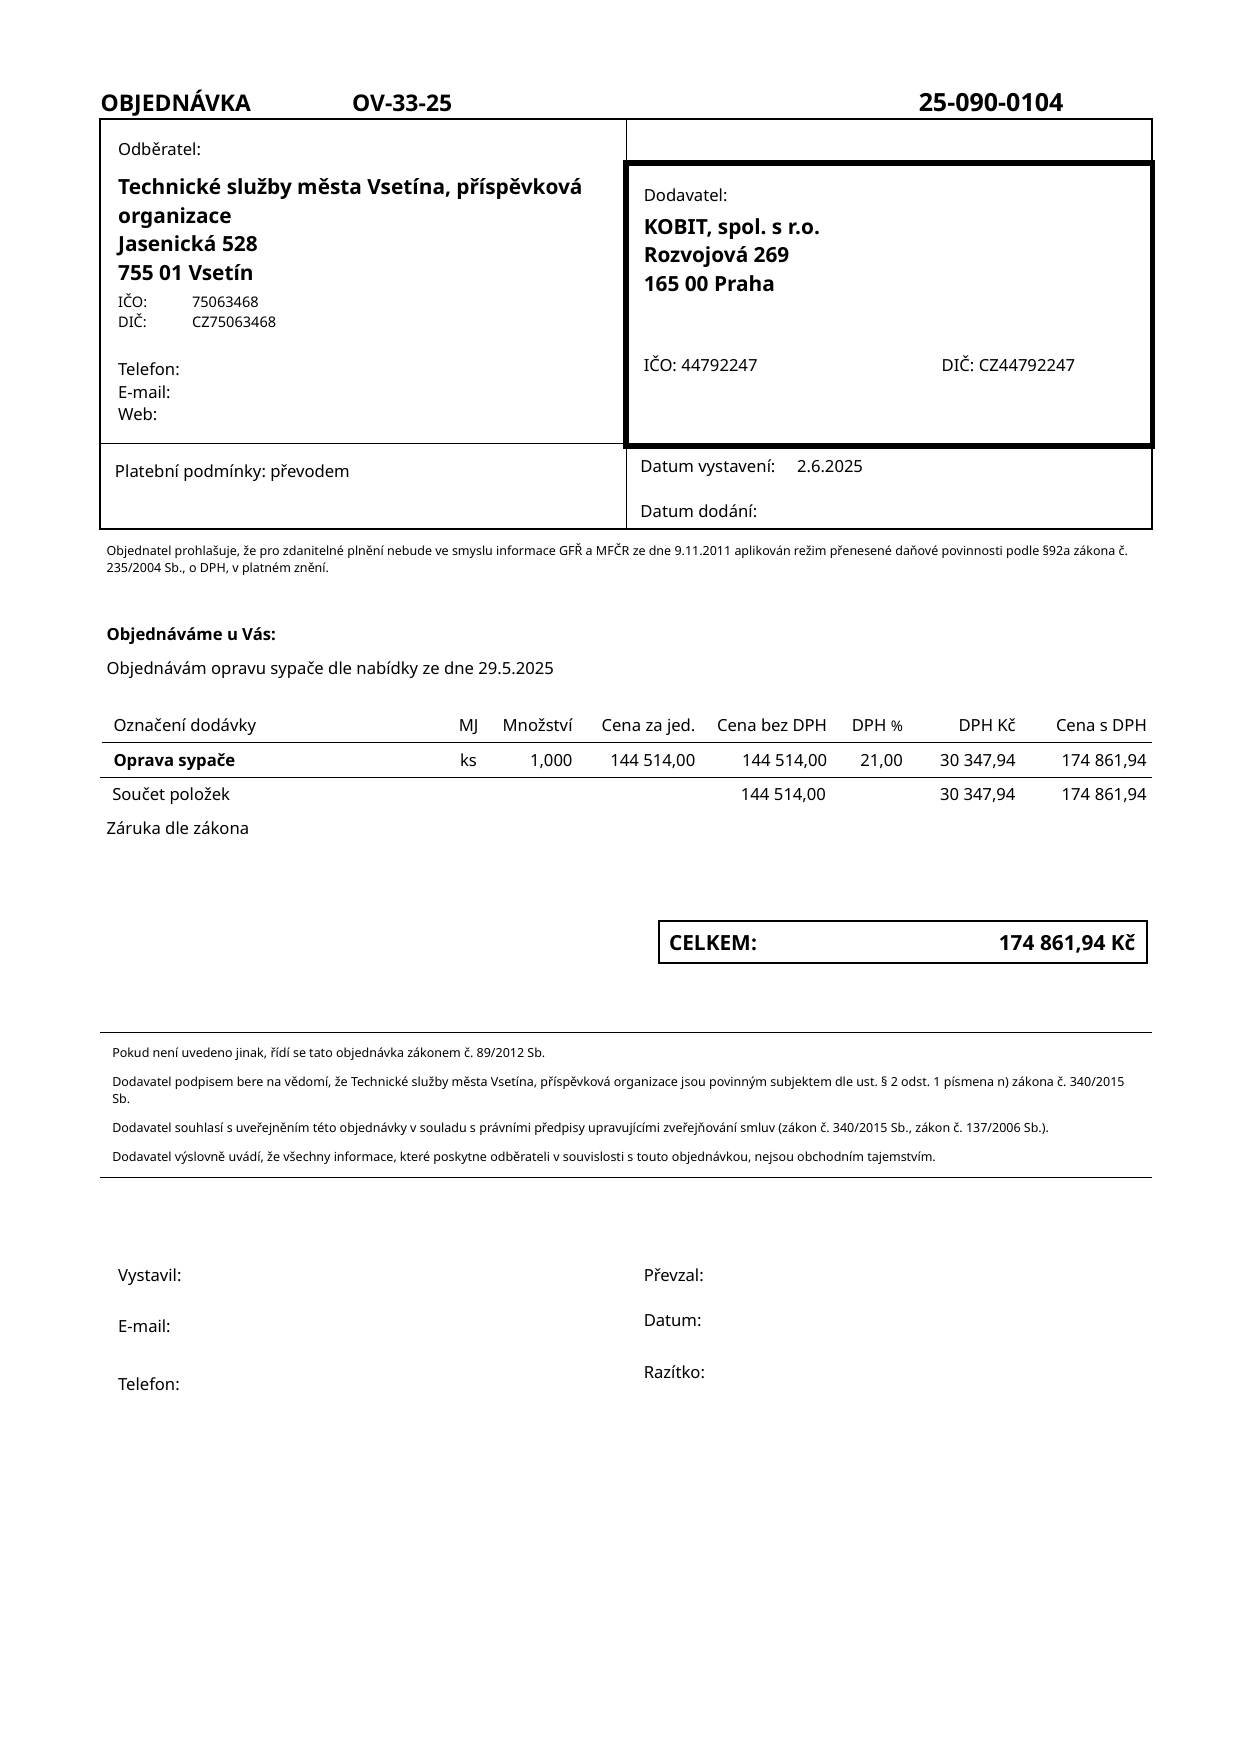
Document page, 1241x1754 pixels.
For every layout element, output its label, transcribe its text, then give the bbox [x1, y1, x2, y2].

table_header Odběratel: Technické služby města Vsetína, příspěvková organizace Jasenická 528 755 01 Vsetín IČO: 75063468 DIČ: CZ75063468 Telefon: E-mail: Web: [101, 120, 626, 443]
table_cell Datum vystavení: 2.6.2025 Datum dodání: [627, 449, 1151, 528]
table_header DPH Kč [908, 708, 1021, 742]
table_cell Dodavatel: KOBIT, spol. s r.o. Rozvojová 269 165 00 Praha IČO: 44792247 DIČ: CZ44792247 [629, 166, 1150, 443]
table_header [831, 778, 896, 811]
text Objednatel prohlašuje, že pro zdanitelné plnění nebude ve smyslu informace GFŘ a MFČR ze dne 9.11.2011 aplikován režim přenesené daňové povinnosti podle §92a zákona č. 235/2004 Sb., o DPH, v platném znění. [106, 542, 1152, 576]
text OBJEDNÁVKA OV-33-25 25-090-0104 [100, 84, 1152, 118]
text Objednávám opravu sypače dle nabídky ze dne 29.5.2025 [106, 657, 1152, 679]
table_cell CELKEM: [660, 922, 903, 962]
table_header Označení dodávky [102, 708, 445, 742]
table_header Cena za jed. [578, 708, 701, 742]
text Záruka dle zákona [106, 817, 1152, 839]
table_header 30 347,94 [896, 778, 1021, 811]
table_header [625, 880, 1152, 975]
table_cell Platební podmínky: převodem [101, 444, 626, 528]
table_cell ks [445, 743, 492, 777]
table_cell 144 514,00 [578, 743, 701, 777]
table_cell 174 861,94 [1021, 743, 1152, 777]
table_header 174 861,94 [1021, 778, 1152, 811]
text Objednáváme u Vás: [106, 622, 1152, 645]
table_cell 1,000 [492, 743, 578, 777]
table_header Vystavil: E-mail: Telefon: [100, 1258, 626, 1446]
table_header Součet položek [100, 778, 702, 811]
table_header [627, 120, 1151, 160]
table_cell 21,00 [833, 743, 908, 777]
table_cell 144 514,00 [701, 743, 833, 777]
table_header [659, 886, 1147, 920]
table_header DPH % [833, 708, 908, 742]
table_header Množství [492, 708, 578, 742]
table_header 144 514,00 [702, 778, 831, 811]
table_header [102, 880, 625, 975]
table_header MJ [445, 708, 492, 742]
table_cell Oprava sypače [102, 743, 445, 777]
table_header Cena bez DPH [701, 708, 833, 742]
table_header Pokud není uvedeno jinak, řídí se tato objednávka zákonem č. 89/2012 Sb. Dodavatel podpisem bere na vědomí, že Technické služby města Vsetína, příspěvková organizace jsou povinným subjektem dle ust. § 2 odst. 1 písmena n) zákona č. 340/2015 Sb. Dodavatel souhlasí s uveřejněním této objednávky v souladu s právními předpisy upravujícími zveřejňování smluv (zákon č. 340/2015 Sb., zákon č. 137/2006 Sb.). Dodavatel výslovně uvádí, že všechny informace, které poskytne odběrateli v souvislosti s touto objednávkou, nejsou obchodním tajemstvím. [100, 1033, 1152, 1177]
table_header Cena s DPH [1021, 708, 1152, 742]
table_cell 30 347,94 [908, 743, 1021, 777]
table_cell 174 861,94 Kč [903, 922, 1146, 962]
table_header Převzal: Datum: Razítko: [626, 1258, 1152, 1446]
